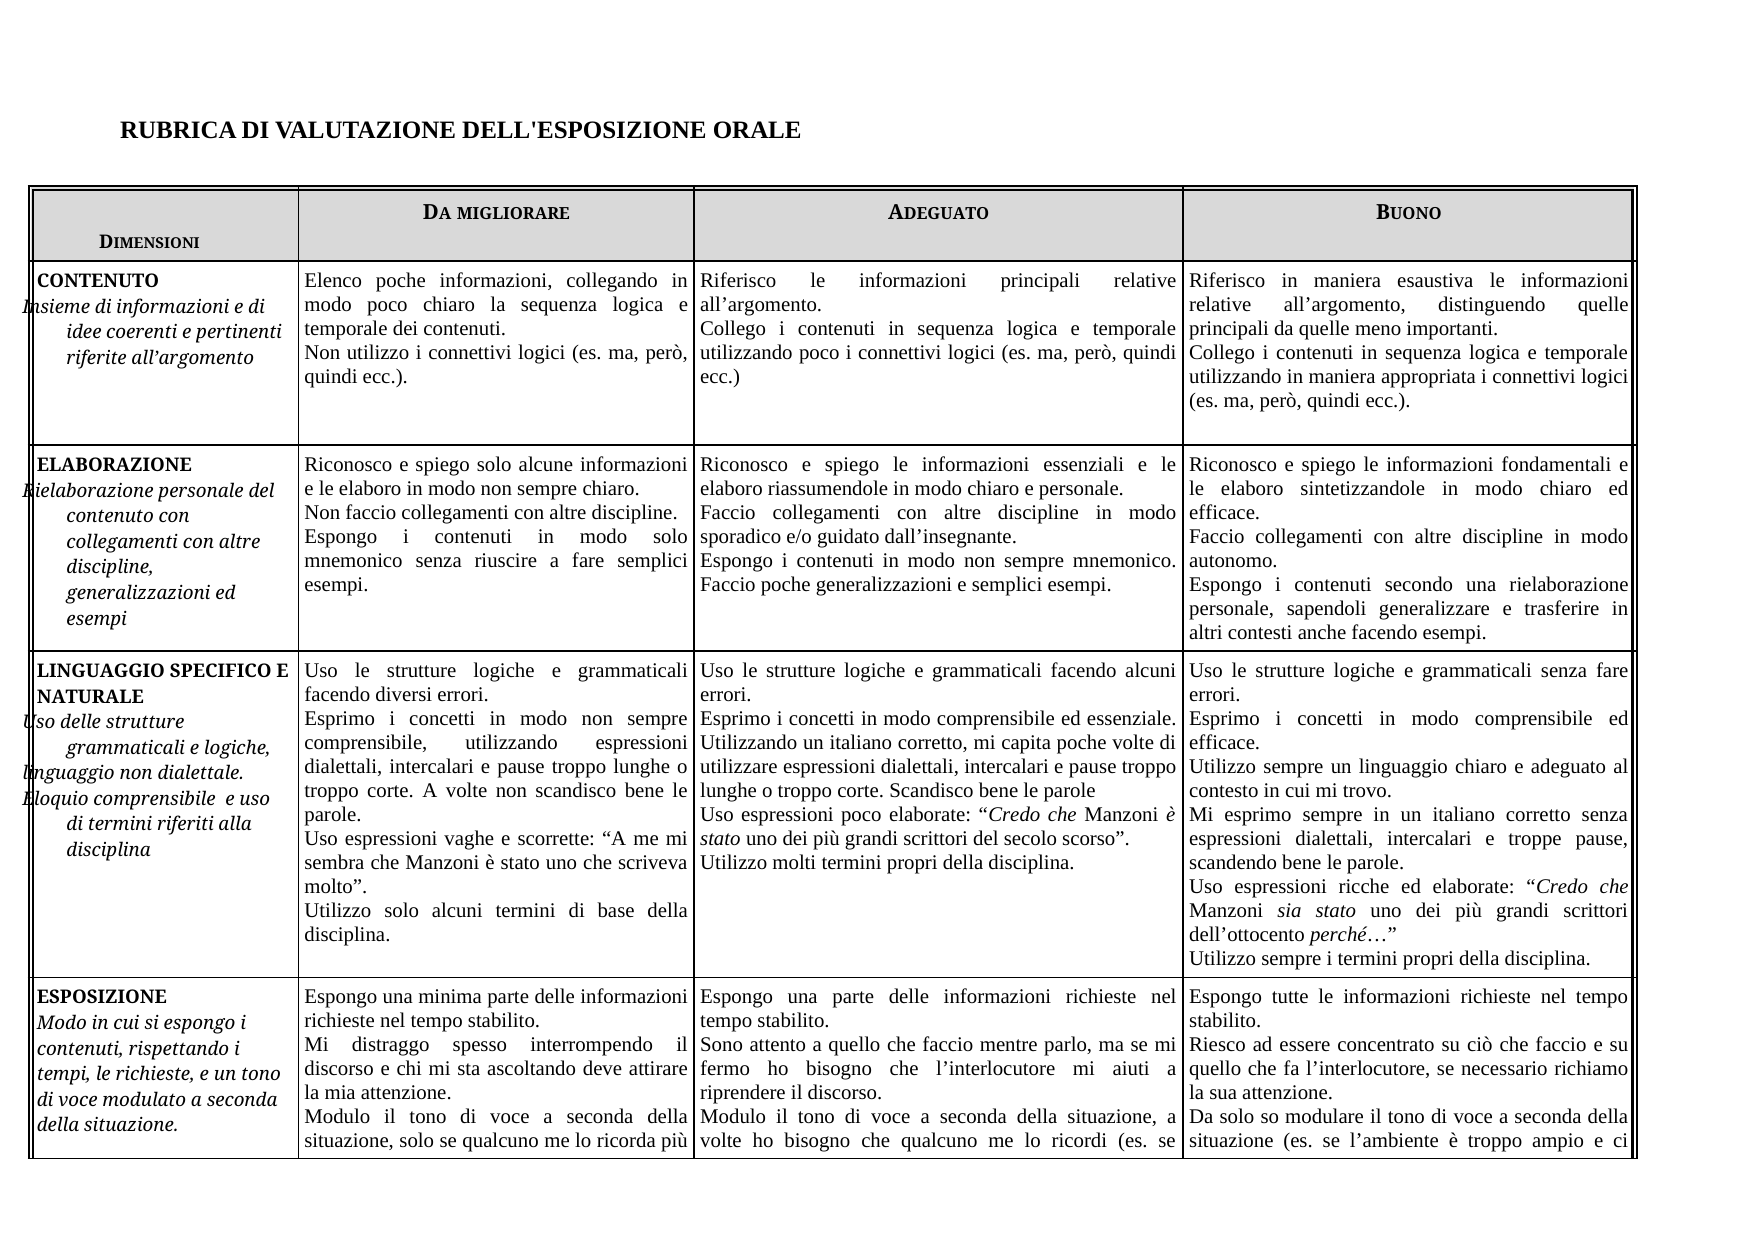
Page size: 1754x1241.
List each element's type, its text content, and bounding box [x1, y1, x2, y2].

table_cell Riferisco le informazioni principali relative all’argomento. Collego i contenuti in sequenza logica e temporale utilizzando poco i connettivi logici (es. ma, però, quindi ecc.) [695, 262, 1182, 444]
table_cell Espongo tutte le informazioni richieste nel tempo stabilito. Riesco ad essere concentrato su ciò che faccio e su quello che fa l’interlocutore, se necessario richiamo la sua attenzione. Da solo so modulare il tono di voce a seconda della situazione (es. se l’ambiente è troppo ampio e ci [1184, 978, 1631, 1158]
text rubrica di valutazione dell'esposizione orale [119, 116, 1679, 144]
table_cell Uso le strutture logiche e grammaticali facendo diversi errori. Esprimo i concetti in modo non sempre comprensibile, utilizzando espressioni dialettali, intercalari e pause troppo lunghe o troppo corte. A volte non scandisco bene le parole. Uso espressioni vaghe e scorrette: “A me mi sembra che Manzoni è stato uno che scriveva molto”. Utilizzo solo alcuni termini di base della disciplina. [299, 652, 693, 976]
table_cell Uso le strutture logiche e grammaticali facendo alcuni errori. Esprimo i concetti in modo comprensibile ed essenziale. Utilizzando un italiano corretto, mi capita poche volte di utilizzare espressioni dialettali, intercalari e pause troppo lunghe o troppo corte. Scandisco bene le parole Uso espressioni poco elaborate: “Credo che Manzoni è stato uno dei più grandi scrittori del secolo scorso”. Utilizzo molti termini propri della disciplina. [695, 652, 1182, 976]
table_header Adeguato [695, 191, 1182, 260]
table_cell Riconosco e spiego solo alcune informazioni e le elaboro in modo non sempre chiaro. Non faccio collegamenti con altre discipline. Espongo i contenuti in modo solo mnemonico senza riuscire a fare semplici esempi. [299, 446, 693, 650]
table_cell ESPOSIZIONE Modo in cui si espongo i contenuti, rispettando i tempi, le richieste, e un tono di voce modulato a seconda della situazione. [34, 978, 298, 1158]
table_cell LINGUAGGIO SPECIFICO E NATURALE Uso delle strutture grammaticali e logiche, linguaggio non dialettale. Eloquio comprensibile e uso di termini riferiti alla disciplina [34, 652, 298, 976]
table_cell ELABORAZIONE Rielaborazione personale del contenuto con collegamenti con altre discipline, generalizzazioni ed esempi [34, 446, 298, 650]
table_cell Espongo una minima parte delle informazioni richieste nel tempo stabilito. Mi distraggo spesso interrompendo il discorso e chi mi sta ascoltando deve attirare la mia attenzione. Modulo il tono di voce a seconda della situazione, solo se qualcuno me lo ricorda più [299, 978, 693, 1158]
table_header Buono [1184, 191, 1631, 260]
table_header Dimensioni [34, 191, 298, 260]
table_cell Riferisco in maniera esaustiva le informazioni relative all’argomento, distinguendo quelle principali da quelle meno importanti. Collego i contenuti in sequenza logica e temporale utilizzando in maniera appropriata i connettivi logici (es. ma, però, quindi ecc.). [1184, 262, 1631, 444]
table_cell Riconosco e spiego le informazioni fondamentali e le elaboro sintetizzandole in modo chiaro ed efficace. Faccio collegamenti con altre discipline in modo autonomo. Espongo i contenuti secondo una rielaborazione personale, sapendoli generalizzare e trasferire in altri contesti anche facendo esempi. [1184, 446, 1631, 650]
table_cell Riconosco e spiego le informazioni essenziali e le elaboro riassumendole in modo chiaro e personale. Faccio collegamenti con altre discipline in modo sporadico e/o guidato dall’insegnante. Espongo i contenuti in modo non sempre mnemonico. Faccio poche generalizzazioni e semplici esempi. [695, 446, 1182, 650]
table_cell CONTENUTO Insieme di informazioni e di idee coerenti e pertinenti riferite all’argomento [34, 262, 298, 444]
table_header Da migliorare [299, 191, 693, 260]
table_cell Espongo una parte delle informazioni richieste nel tempo stabilito. Sono attento a quello che faccio mentre parlo, ma se mi fermo ho bisogno che l’interlocutore mi aiuti a riprendere il discorso. Modulo il tono di voce a seconda della situazione, a volte ho bisogno che qualcuno me lo ricordi (es. se [695, 978, 1182, 1158]
table_cell Uso le strutture logiche e grammaticali senza fare errori. Esprimo i concetti in modo comprensibile ed efficace. Utilizzo sempre un linguaggio chiaro e adeguato al contesto in cui mi trovo. Mi esprimo sempre in un italiano corretto senza espressioni dialettali, intercalari e troppe pause, scandendo bene le parole. Uso espressioni ricche ed elaborate: “Credo che Manzoni sia stato uno dei più grandi scrittori dell’ottocento perché…” Utilizzo sempre i termini propri della disciplina. [1184, 652, 1631, 976]
table_cell Elenco poche informazioni, collegando in modo poco chiaro la sequenza logica e temporale dei contenuti. Non utilizzo i connettivi logici (es. ma, però, quindi ecc.). [299, 262, 693, 444]
